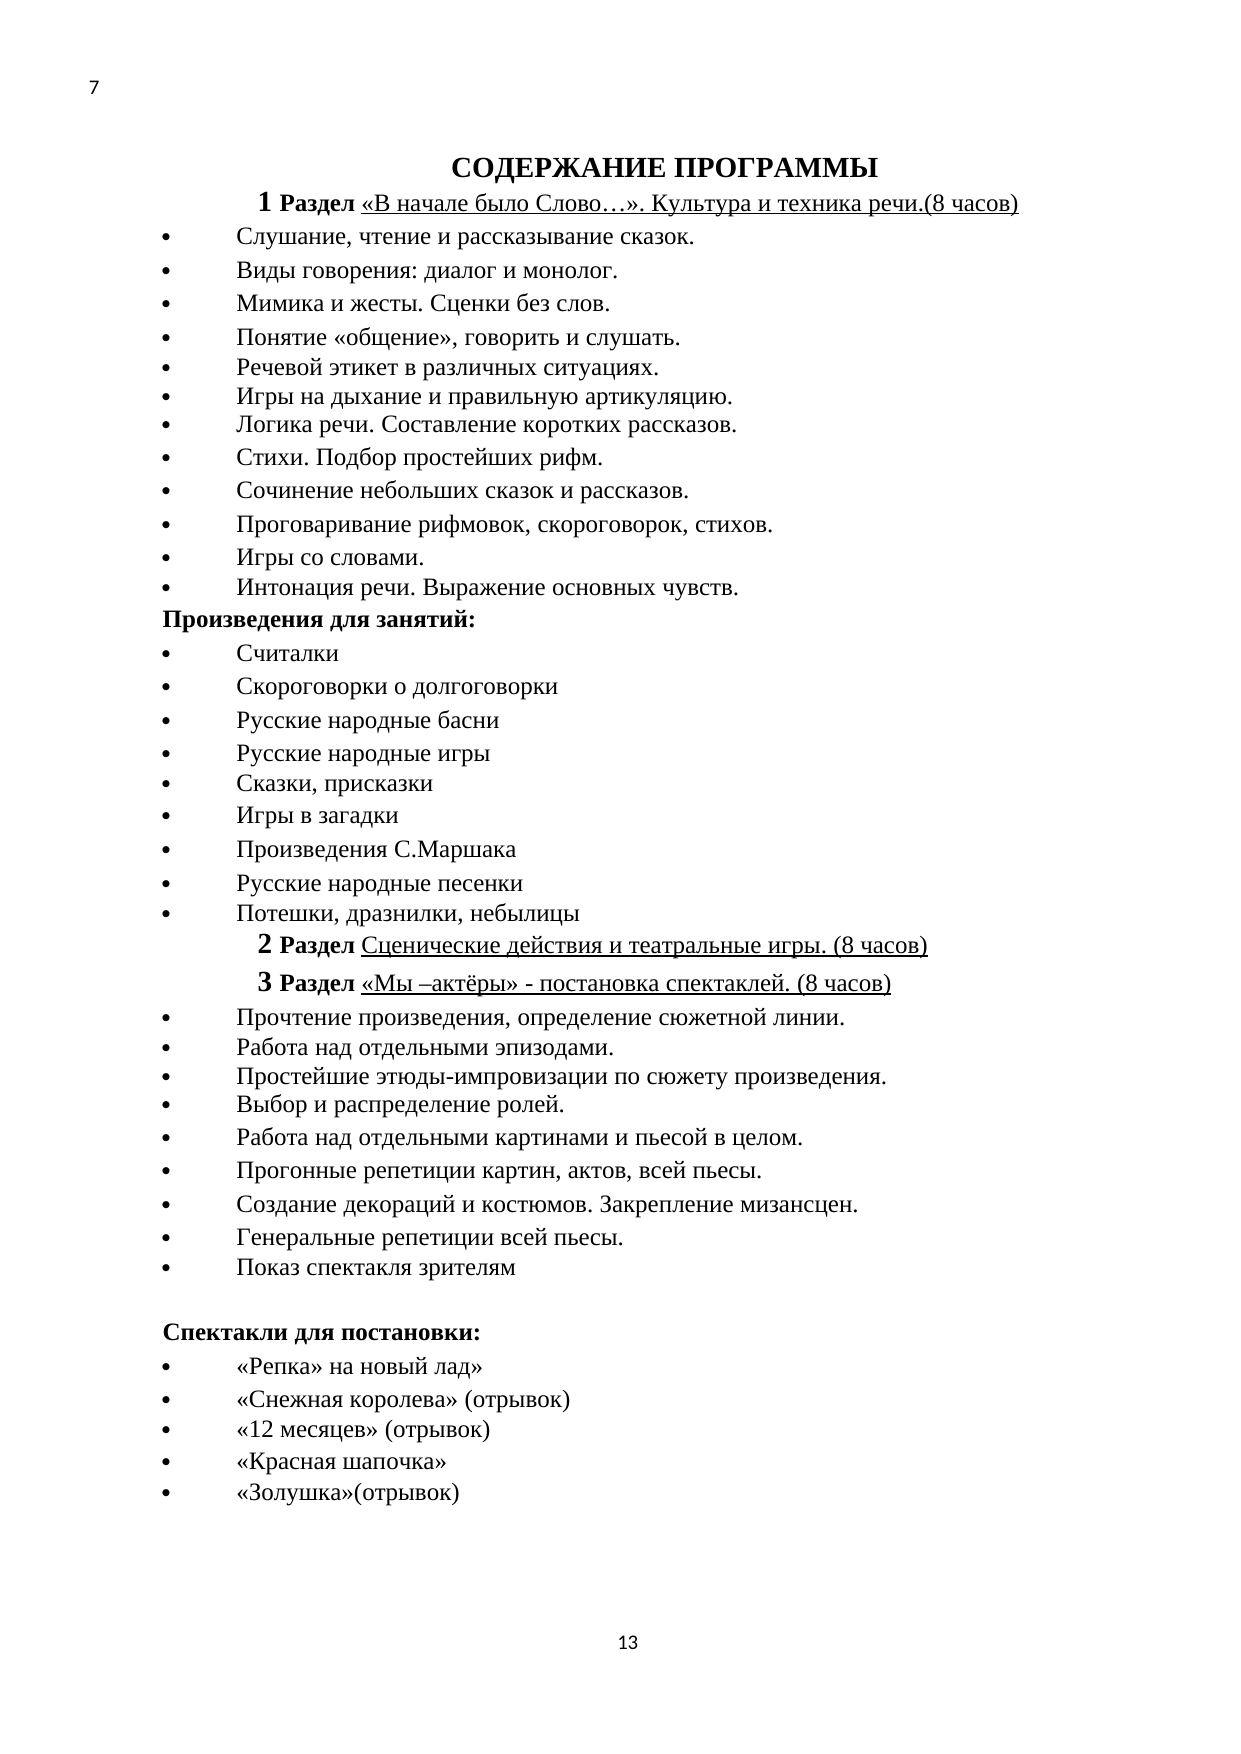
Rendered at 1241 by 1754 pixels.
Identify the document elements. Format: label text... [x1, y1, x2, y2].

text Произведения для занятий: [89, 601, 1167, 634]
list Показ спектакля зрителям [89, 1252, 1167, 1281]
list Игры в загадки [89, 797, 1167, 831]
list Простейшие этюды-импровизации по сюжету произведения. [89, 1061, 1167, 1089]
list Работа над отдельными эпизодами. [89, 1032, 1167, 1061]
list Речевой этикет в различных ситуациях. [89, 352, 1167, 381]
list Стихи. Подбор простейших рифм. [89, 438, 1167, 472]
list «12 месяцев» (отрывок) [89, 1414, 1167, 1443]
list Создание декораций и костюмов. Закрепление мизансцен. [89, 1185, 1167, 1219]
list Слушание, чтение и рассказывание сказок. [89, 218, 1167, 251]
list Произведения С.Маршака [89, 831, 1167, 864]
list Игры со словами. [89, 539, 1167, 572]
list Работа над отдельными картинами и пьесой в целом. [89, 1118, 1167, 1152]
list Виды говорения: диалог и монолог. [89, 251, 1167, 285]
list Скороговорки о долгоговорки [89, 668, 1167, 701]
list Раздел «Мы –актёры» - постановка спектаклей. (8 часов) [183, 965, 1167, 998]
list Прочтение произведения, определение сюжетной линии. [89, 998, 1167, 1032]
list Проговаривание рифмовок, скороговорок, стихов. [89, 505, 1167, 539]
list «Репка» на новый лад» [89, 1347, 1167, 1381]
list «Красная шапочка» [89, 1443, 1167, 1477]
list Логика речи. Составление коротких рассказов. [89, 409, 1167, 438]
list Генеральные репетиции всей пьесы. [89, 1219, 1167, 1252]
list Игры на дыхание и правильную артикуляцию. [89, 381, 1167, 409]
list Выбор и распределение ролей. [89, 1089, 1167, 1118]
list Сочинение небольших сказок и рассказов. [89, 472, 1167, 505]
text Спектакли для постановки: [89, 1314, 1167, 1347]
list Считалки [89, 634, 1167, 668]
list «Золушка»(отрывок) [89, 1477, 1167, 1505]
list Прогонные репетиции картин, актов, всей пьесы. [89, 1152, 1167, 1185]
list Сказки, присказки [89, 768, 1167, 797]
list Понятие «общение», говорить и слушать. [89, 318, 1167, 352]
list Раздел Сценические действия и театральные игры. (8 часов) [183, 926, 1167, 960]
list Русские народные басни [89, 701, 1167, 735]
list Интонация речи. Выражение основных чувств. [89, 572, 1167, 601]
list Раздел «В начале было Слово…». Культура и техника речи.(8 часов) [183, 185, 1167, 218]
list Потешки, дразнилки, небылицы [89, 898, 1167, 926]
text СОДЕРЖАНИЕ ПРОГРАММЫ [89, 151, 1167, 185]
list Русские народные песенки [89, 864, 1167, 898]
list Мимика и жесты. Сценки без слов. [89, 285, 1167, 318]
list «Снежная королева» (отрывок) [89, 1381, 1167, 1414]
list Русские народные игры [89, 735, 1167, 768]
